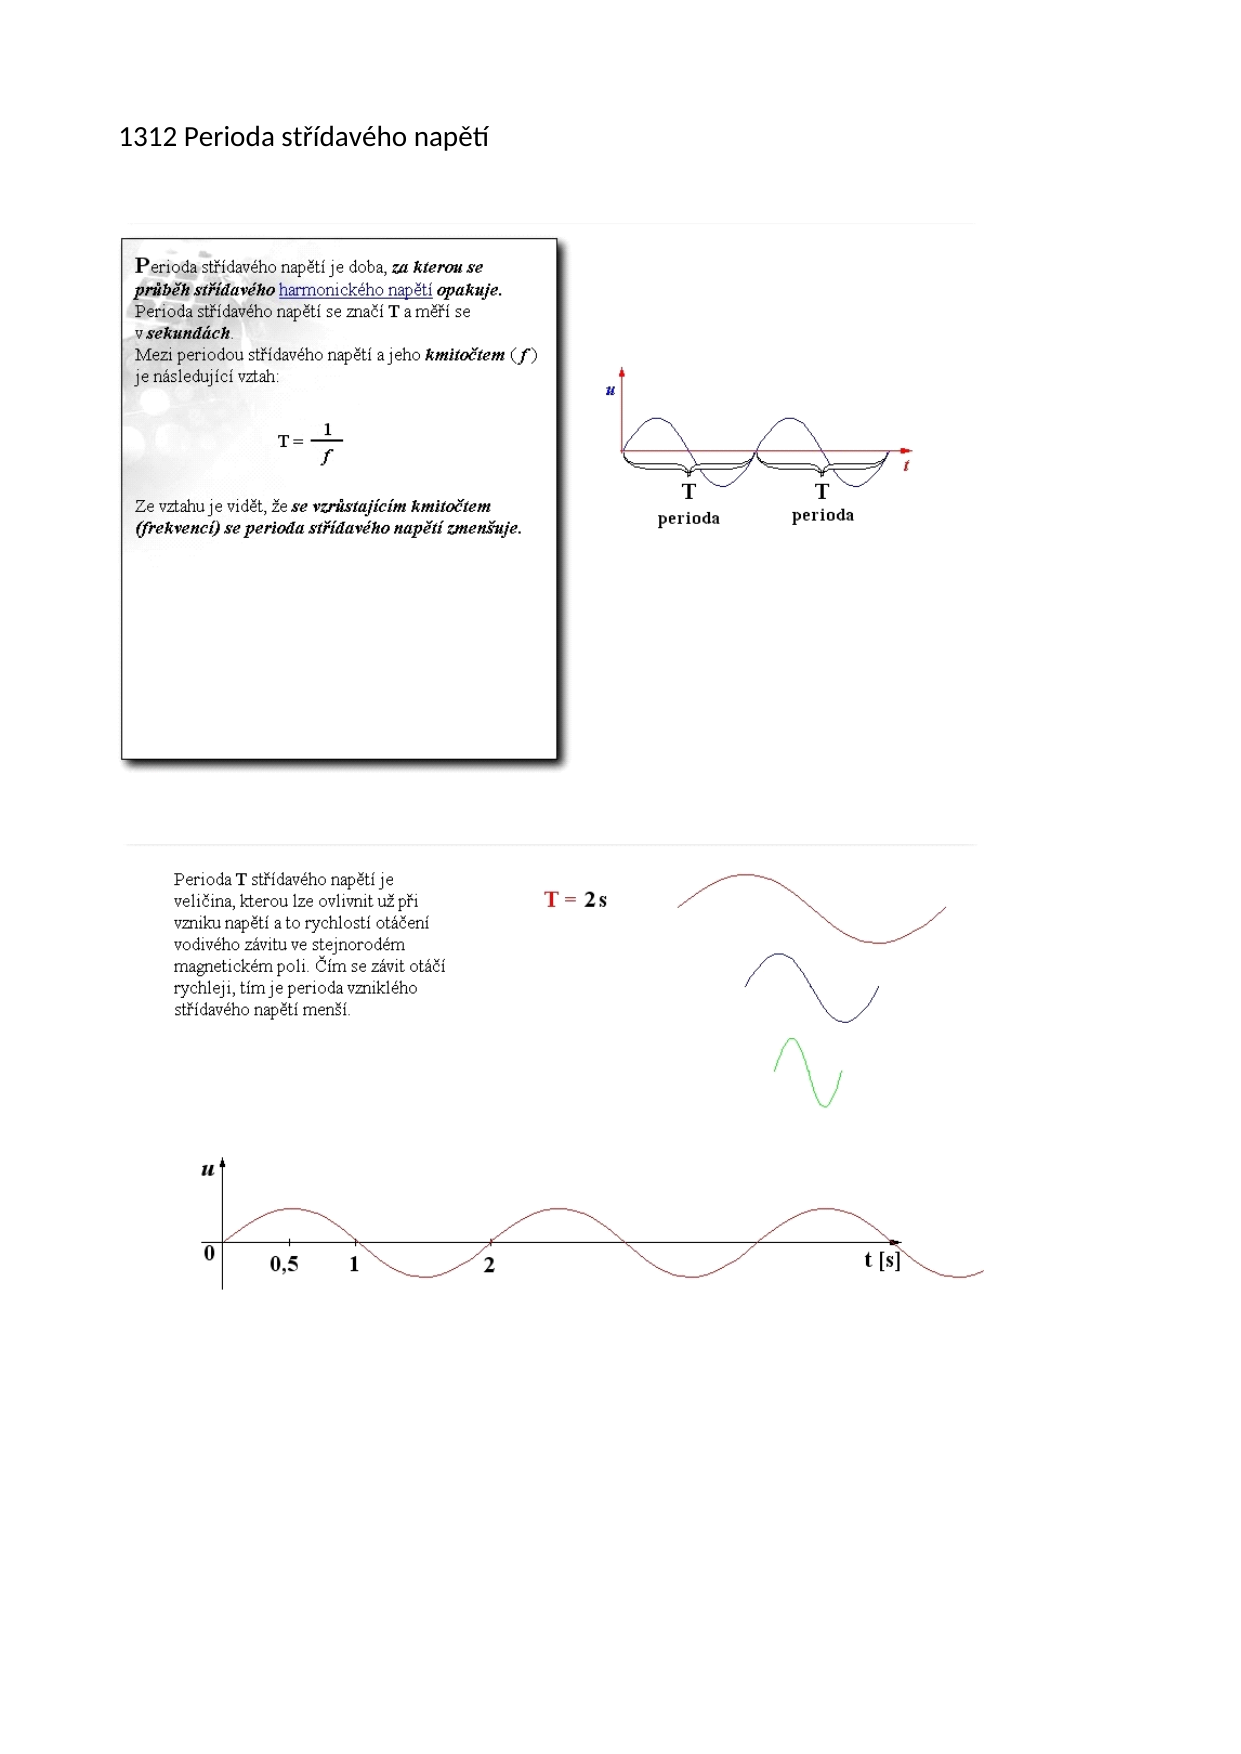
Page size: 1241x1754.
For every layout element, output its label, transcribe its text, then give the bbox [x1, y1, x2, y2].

text 1312 Perioda střídavého napětí [118, 118, 1122, 154]
